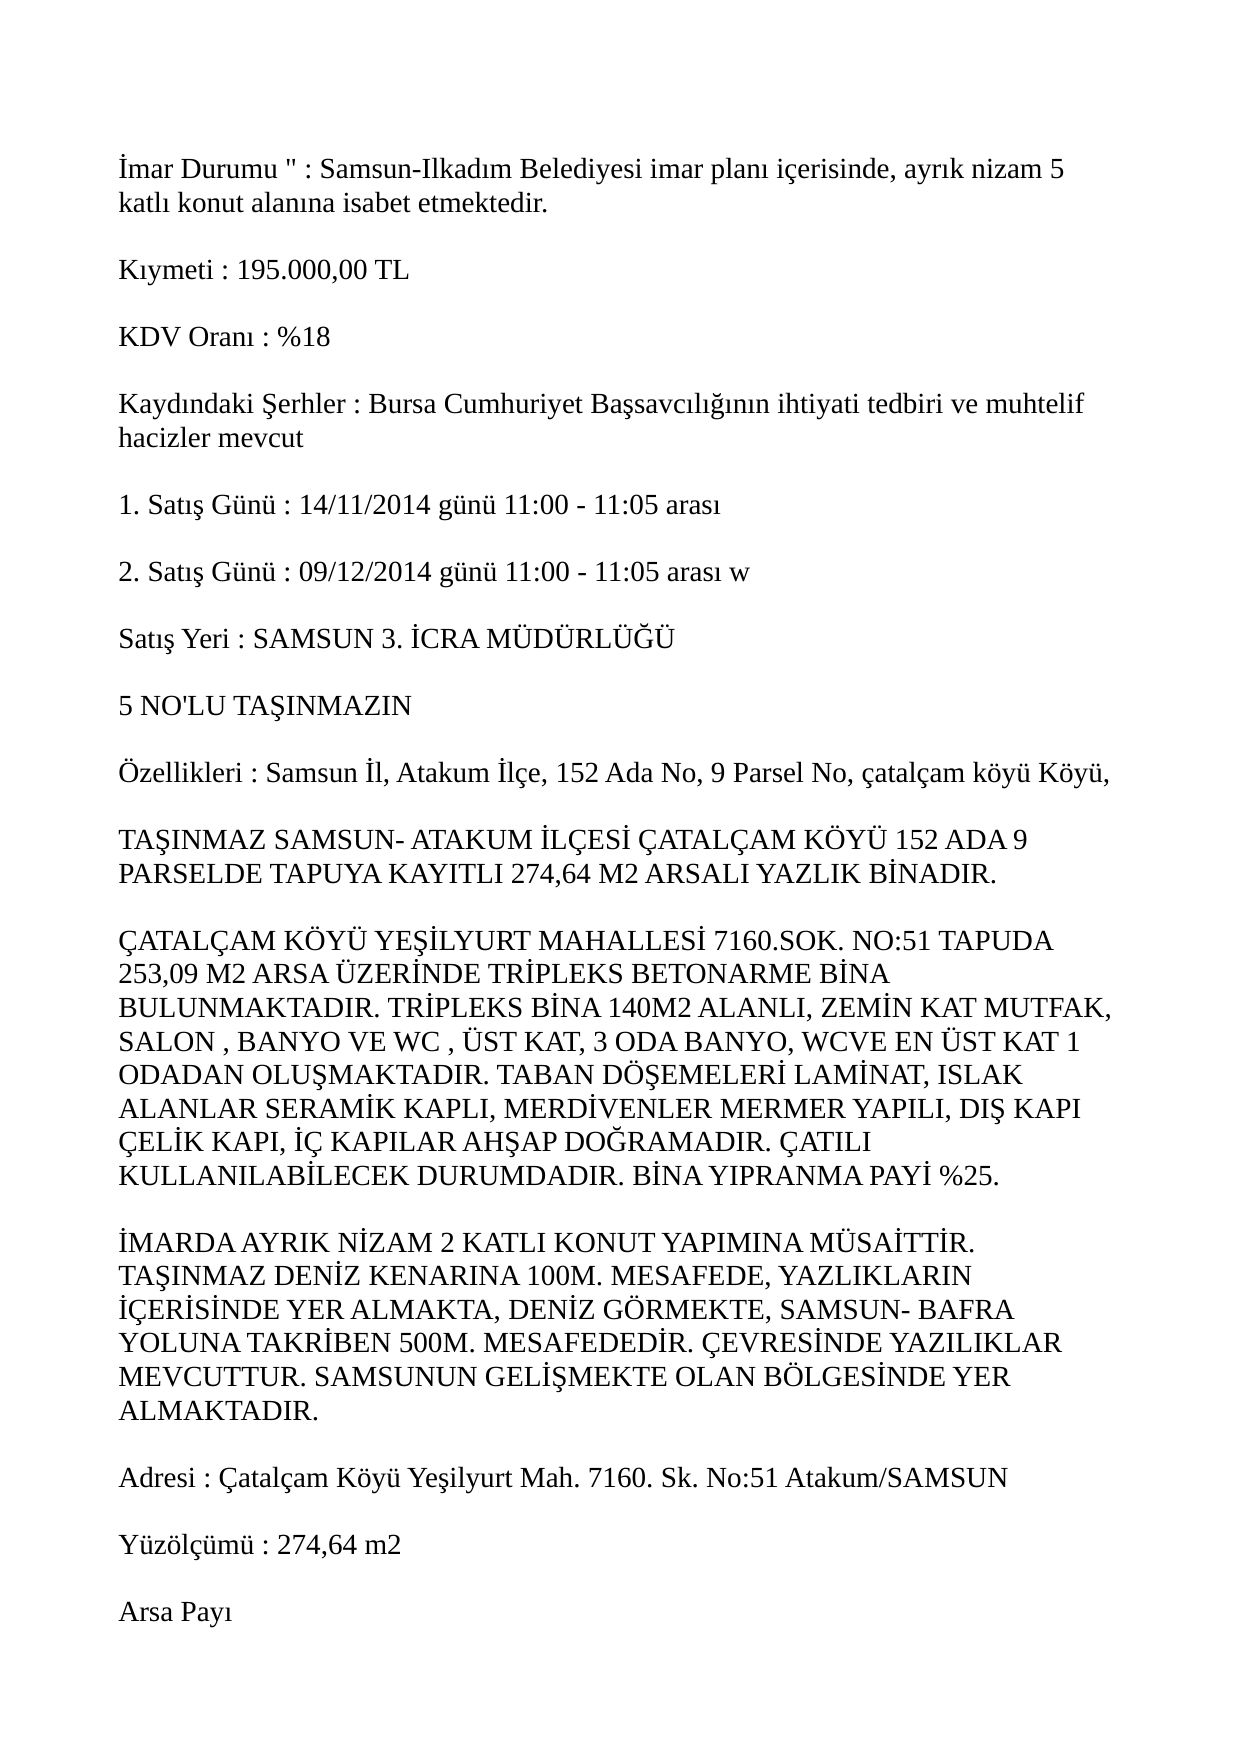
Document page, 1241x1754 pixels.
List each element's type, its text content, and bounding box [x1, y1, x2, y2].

text KDV Oranı : %18 [118, 319, 1122, 353]
text İmar Durumu " : Samsun-Ilkadım Belediyesi imar planı içerisinde, ayrık nizam 5 katlı konut alanına isabet etmektedir. [118, 152, 1122, 219]
text 1. Satış Günü : 14/11/2014 günü 11:00 - 11:05 arası [118, 487, 1122, 521]
text ÇATALÇAM KÖYÜ YEŞİLYURT MAHALLESİ 7160.SOK. NO:51 TAPUDA 253,09 M2 ARSA ÜZERİNDE TRİPLEKS BETONARME BİNA BULUNMAKTADIR. TRİPLEKS BİNA 140M2 ALANLI, ZEMİN KAT MUTFAK, SALON , BANYO VE WC , ÜST KAT, 3 ODA BANYO, WCVE EN ÜST KAT 1 ODADAN OLUŞMAKTADIR. TABAN DÖŞEMELERİ LAMİNAT, ISLAK ALANLAR SERAMİK KAPLI, MERDİVENLER MERMER YAPILI, DIŞ KAPI ÇELİK KAPI, İÇ KAPILAR AHŞAP DOĞRAMADIR. ÇATILI KULLANILABİLECEK DURUMDADIR. BİNA YIPRANMA PAYİ %25. [118, 923, 1122, 1191]
text TAŞINMAZ SAMSUN- ATAKUM İLÇESİ ÇATALÇAM KÖYÜ 152 ADA 9 PARSELDE TAPUYA KAYITLI 274,64 M2 ARSALI YAZLIK BİNADIR. [118, 822, 1122, 889]
text Kaydındaki Şerhler : Bursa Cumhuriyet Başsavcılığının ihtiyati tedbiri ve muhtelif hacizler mevcut [118, 386, 1122, 453]
text 2. Satış Günü : 09/12/2014 günü 11:00 - 11:05 arası w [118, 554, 1122, 588]
text Adresi : Çatalçam Köyü Yeşilyurt Mah. 7160. Sk. No:51 Atakum/SAMSUN [118, 1460, 1122, 1493]
text Yüzölçümü : 274,64 m2 [118, 1527, 1122, 1560]
text Özellikleri : Samsun İl, Atakum İlçe, 152 Ada No, 9 Parsel No, çatalçam köyü Köyü, [118, 755, 1122, 789]
text Arsa Payı [118, 1594, 1122, 1627]
text Satış Yeri : SAMSUN 3. İCRA MÜDÜRLÜĞÜ [118, 621, 1122, 655]
text Kıymeti : 195.000,00 TL [118, 252, 1122, 286]
text 5 NO'LU TAŞINMAZIN [118, 688, 1122, 722]
text İMARDA AYRIK NİZAM 2 KATLI KONUT YAPIMINA MÜSAİTTİR. TAŞINMAZ DENİZ KENARINA 100M. MESAFEDE, YAZLIKLARIN İÇERİSİNDE YER ALMAKTA, DENİZ GÖRMEKTE, SAMSUN- BAFRA YOLUNA TAKRİBEN 500M. MESAFEDEDİR. ÇEVRESİNDE YAZILIKLAR MEVCUTTUR. SAMSUNUN GELİŞMEKTE OLAN BÖLGESİNDE YER ALMAKTADIR. [118, 1225, 1122, 1426]
